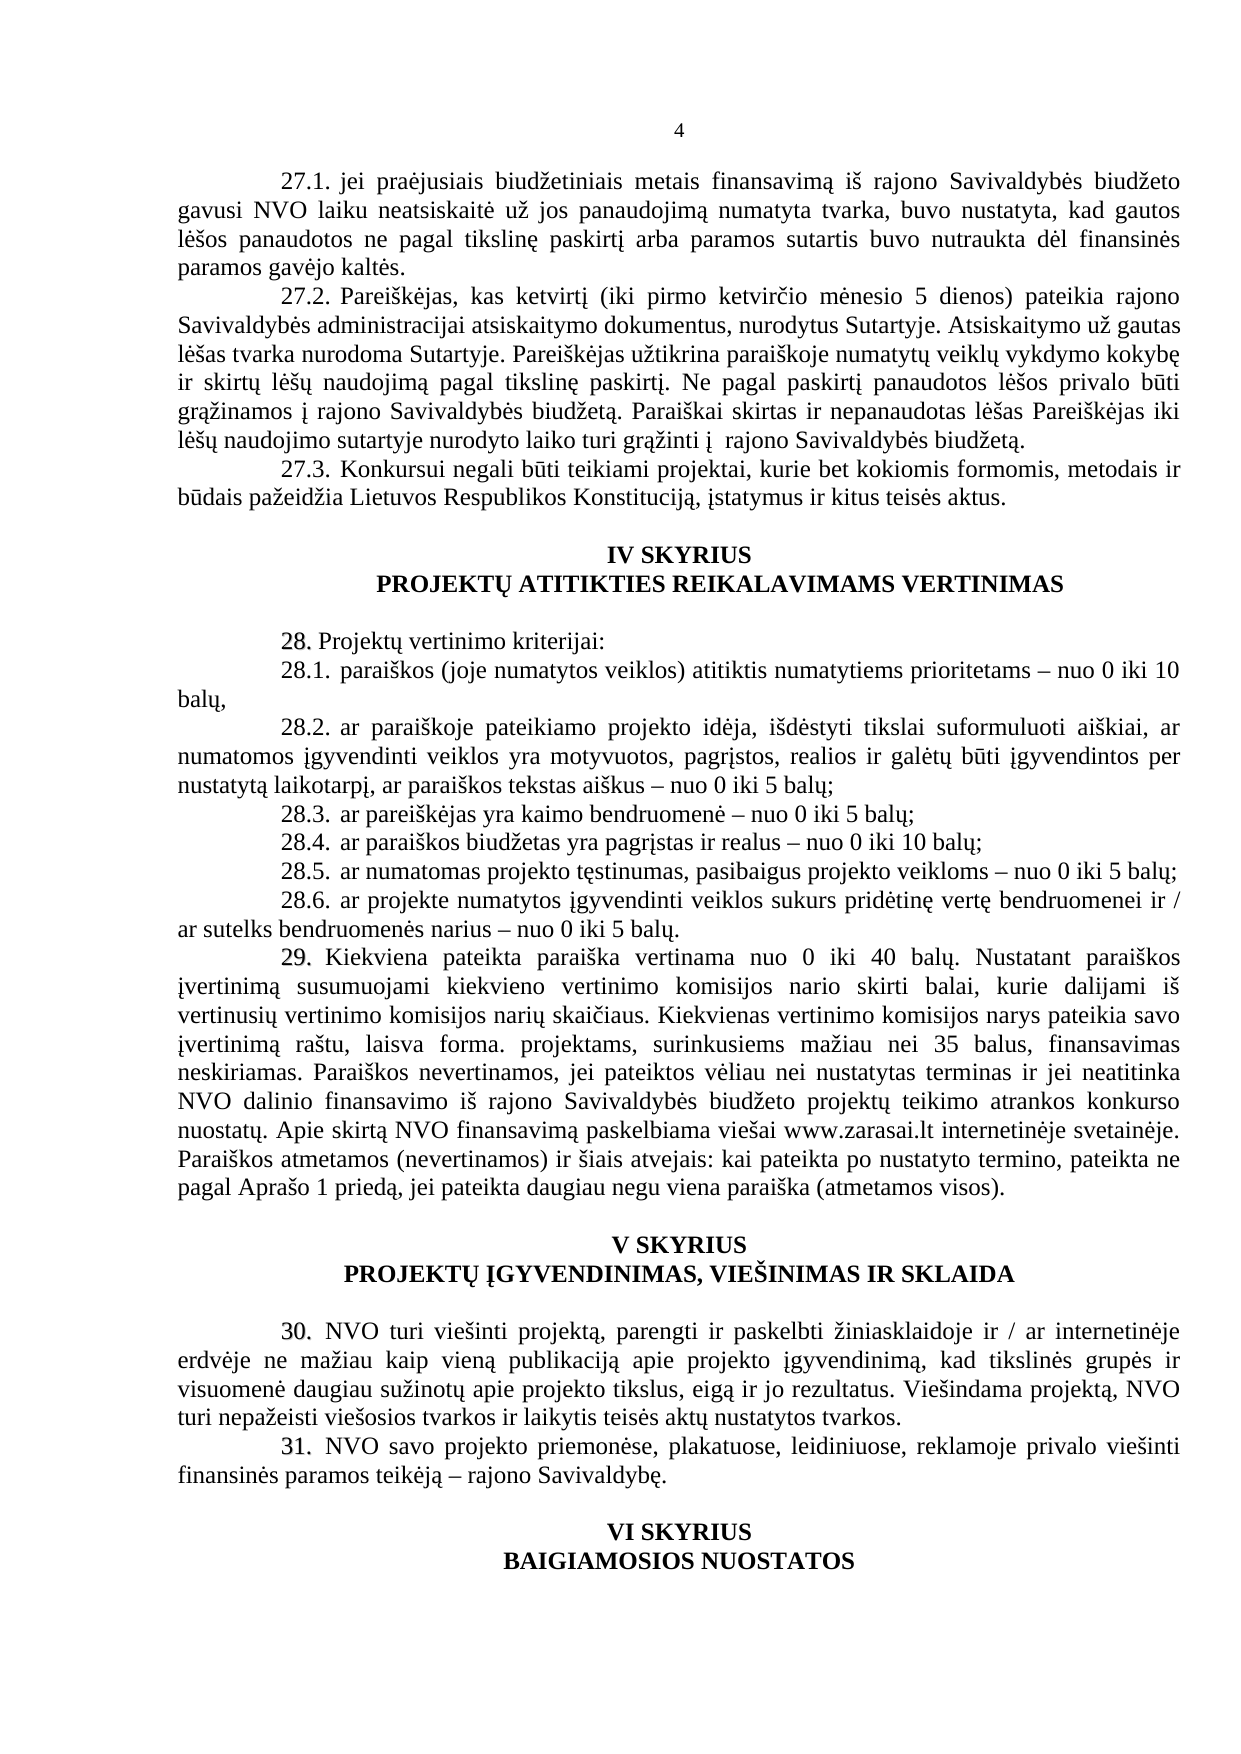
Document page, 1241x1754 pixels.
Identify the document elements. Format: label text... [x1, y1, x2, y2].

text iV SKYRIUS [177, 540, 1181, 569]
text PROJEKTŲ ATITIKTIES REIKALAVIMAMS VERTINIMAS [177, 569, 1181, 597]
text projeKtŲ įgyvendInimas, viešinimas ir sklaida [177, 1259, 1181, 1287]
text BAIGIAMOSIOS NUOSTATOS [177, 1546, 1181, 1575]
text VI SKYRIUS [177, 1517, 1181, 1546]
text 28.6. ar projekte numatytos įgyvendinti veiklos sukurs pridėtinę vertę bendruomenei ir / ar sutelks bendruomenės narius – nuo 0 iki 5 balų. [177, 885, 1181, 942]
text 27.2. Pareiškėjas, kas ketvirtį (iki pirmo ketvirčio mėnesio 5 dienos) pateikia rajono Savivaldybės administracijai atsiskaitymo dokumentus, nurodytus Sutartyje. Atsiskaitymo už gautas lėšas tvarka nurodoma Sutartyje. Pareiškėjas užtikrina paraiškoje numatytų veiklų vykdymo kokybę ir skirtų lėšų naudojimą pagal tikslinę paskirtį. Ne pagal paskirtį panaudotos lėšos privalo būti grąžinamos į rajono Savivaldybės biudžetą. Paraiškai skirtas ir nepanaudotas lėšas Pareiškėjas iki lėšų naudojimo sutartyje nurodyto laiko turi grąžinti į rajono Savivaldybės biudžetą. [177, 281, 1181, 454]
text 31. NVO savo projekto priemonėse, plakatuose, leidiniuose, reklamoje privalo viešinti finansinės paramos teikėją – rajono Savivaldybę. [177, 1431, 1181, 1489]
text 28.2. ar paraiškoje pateikiamo projekto idėja, išdėstyti tikslai suformuluoti aiškiai, ar numatomos įgyvendinti veiklos yra motyvuotos, pagrįstos, realios ir galėtų būti įgyvendintos per nustatytą laikotarpį, ar paraiškos tekstas aiškus – nuo 0 iki 5 balų; [177, 712, 1181, 799]
text V SKYRIUS [177, 1230, 1181, 1259]
text 29. Kiekviena pateikta paraiška vertinama nuo 0 iki 40 balų. Nustatant paraiškos įvertinimą susumuojami kiekvieno vertinimo komisijos nario skirti balai, kurie dalijami iš vertinusių vertinimo komisijos narių skaičiaus. Kiekvienas vertinimo komisijos narys pateikia savo įvertinimą raštu, laisva forma. projektams, surinkusiems mažiau nei 35 balus, finansavimas neskiriamas. Paraiškos nevertinamos, jei pateiktos vėliau nei nustatytas terminas ir jei neatitinka NVO dalinio finansavimo iš rajono Savivaldybės biudžeto projektų teikimo atrankos konkurso nuostatų. Apie skirtą NVO finansavimą paskelbiama viešai www.zarasai.lt internetinėje svetainėje. Paraiškos atmetamos (nevertinamos) ir šiais atvejais: kai pateikta po nustatyto termino, pateikta ne pagal Aprašo 1 priedą, jei pateikta daugiau negu viena paraiška (atmetamos visos). [177, 942, 1181, 1201]
text 28. Projektų vertinimo kriterijai: [281, 626, 1181, 655]
text 28.5. ar numatomas projekto tęstinumas, pasibaigus projekto veikloms – nuo 0 iki 5 balų; [177, 856, 1181, 885]
text 30. NVO turi viešinti projektą, parengti ir paskelbti žiniasklaidoje ir / ar internetinėje erdvėje ne mažiau kaip vieną publikaciją apie projekto įgyvendinimą, kad tikslinės grupės ir visuomenė daugiau sužinotų apie projekto tikslus, eigą ir jo rezultatus. Viešindama projektą, NVO turi nepažeisti viešosios tvarkos ir laikytis teisės aktų nustatytos tvarkos. [177, 1316, 1181, 1431]
text 28.3. ar pareiškėjas yra kaimo bendruomenė – nuo 0 iki 5 balų; [177, 799, 1181, 827]
text 28.1. paraiškos (joje numatytos veiklos) atitiktis numatytiems prioritetams – nuo 0 iki 10 balų, [177, 655, 1181, 712]
text 28.4. ar paraiškos biudžetas yra pagrįstas ir realus – nuo 0 iki 10 balų; [177, 827, 1181, 856]
text 27.1. jei praėjusiais biudžetiniais metais finansavimą iš rajono Savivaldybės biudžeto gavusi NVO laiku neatsiskaitė už jos panaudojimą numatyta tvarka, buvo nustatyta, kad gautos lėšos panaudotos ne pagal tikslinę paskirtį arba paramos sutartis buvo nutraukta dėl finansinės paramos gavėjo kaltės. [177, 166, 1181, 281]
text 27.3. Konkursui negali būti teikiami projektai, kurie bet kokiomis formomis, metodais ir būdais pažeidžia Lietuvos Respublikos Konstituciją, įstatymus ir kitus teisės aktus. [177, 454, 1181, 511]
